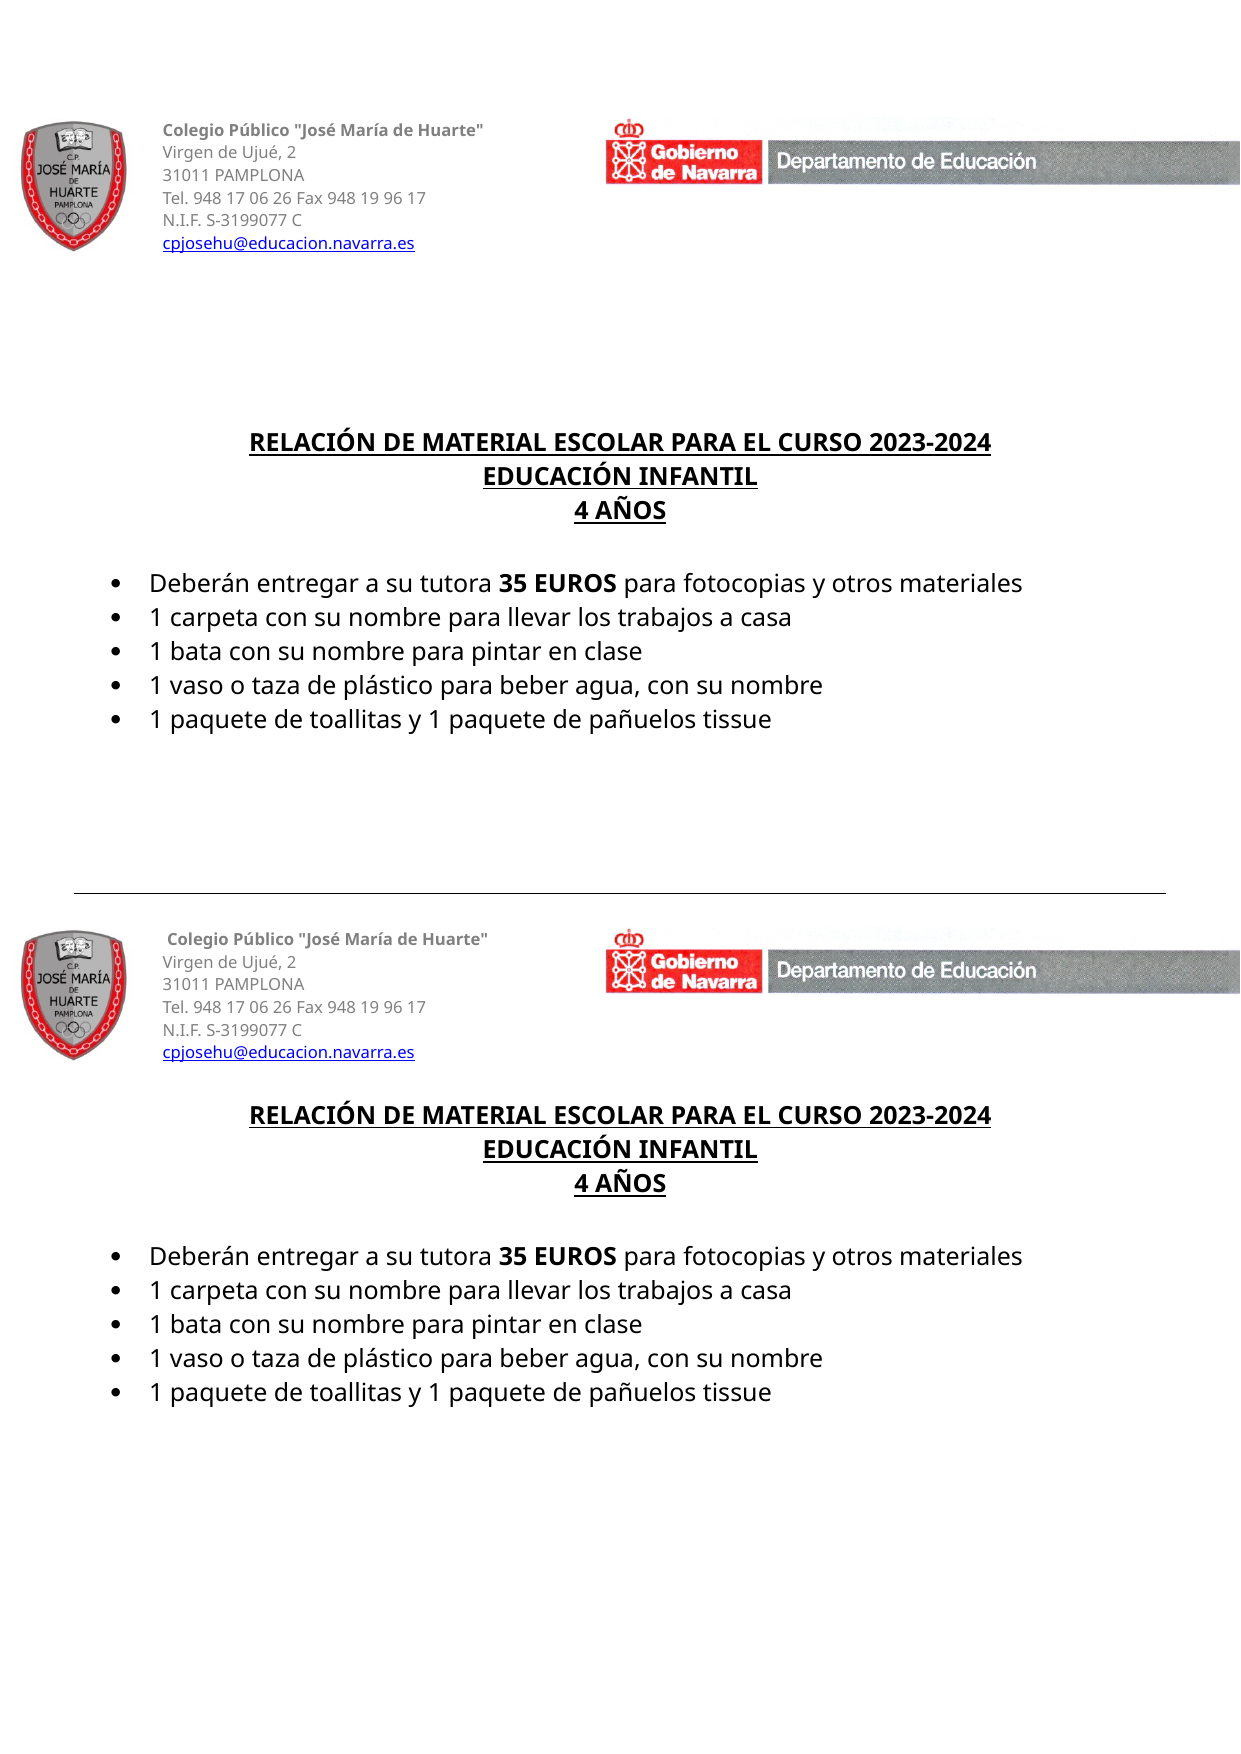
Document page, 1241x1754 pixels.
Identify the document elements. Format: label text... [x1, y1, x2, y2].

text 31011 PAMPLONA [162, 164, 600, 186]
text RELACIÓN DE MATERIAL ESCOLAR PARA EL CURSO 2023-2024 [74, 1098, 1166, 1132]
text 4 AÑOS [74, 493, 1166, 527]
text N.I.F. S-3199077 C [162, 1018, 1166, 1041]
text Colegio Público "José María de Huarte" [162, 118, 600, 141]
list 1 vaso o taza de plástico para beber agua, con su nombre [111, 667, 1166, 702]
text RELACIÓN DE MATERIAL ESCOLAR PARA EL CURSO 2023-2024 [74, 425, 1166, 459]
list Deberán entregar a su tutora 35 EUROS para fotocopias y otros materiales [111, 1238, 1166, 1272]
text 4 AÑOS [74, 1166, 1166, 1200]
text N.I.F. S-3199077 C [162, 209, 1166, 232]
list 1 paquete de toallitas y 1 paquete de pañuelos tissue [111, 702, 1166, 736]
text Tel. 948 17 06 26 Fax 948 19 96 17 [162, 186, 1166, 209]
list 1 bata con su nombre para pintar en clase [111, 633, 1166, 667]
text cpjosehu@educacion.navarra.es [162, 232, 1166, 254]
text 31011 PAMPLONA [162, 973, 1166, 996]
list 1 paquete de toallitas y 1 paquete de pañuelos tissue [111, 1374, 1166, 1409]
picture [13, 927, 134, 1063]
text Tel. 948 17 06 26 Fax 948 19 96 17 [162, 996, 1166, 1018]
picture [13, 118, 134, 254]
list 1 carpeta con su nombre para llevar los trabajos a casa [111, 599, 1166, 633]
list Deberán entregar a su tutora 35 EUROS para fotocopias y otros materiales [111, 565, 1166, 599]
text Virgen de Ujué, 2 [162, 950, 600, 973]
text Virgen de Ujué, 2 [162, 141, 600, 164]
picture [600, 117, 1240, 186]
text EDUCACIÓN INFANTIL [74, 1132, 1166, 1166]
list 1 bata con su nombre para pintar en clase [111, 1306, 1166, 1341]
text cpjosehu@educacion.navarra.es [162, 1041, 1166, 1064]
text Colegio Público "José María de Huarte" [162, 927, 600, 950]
picture [600, 927, 1240, 995]
list 1 carpeta con su nombre para llevar los trabajos a casa [111, 1272, 1166, 1306]
list 1 vaso o taza de plástico para beber agua, con su nombre [111, 1341, 1166, 1374]
text EDUCACIÓN INFANTIL [74, 459, 1166, 493]
